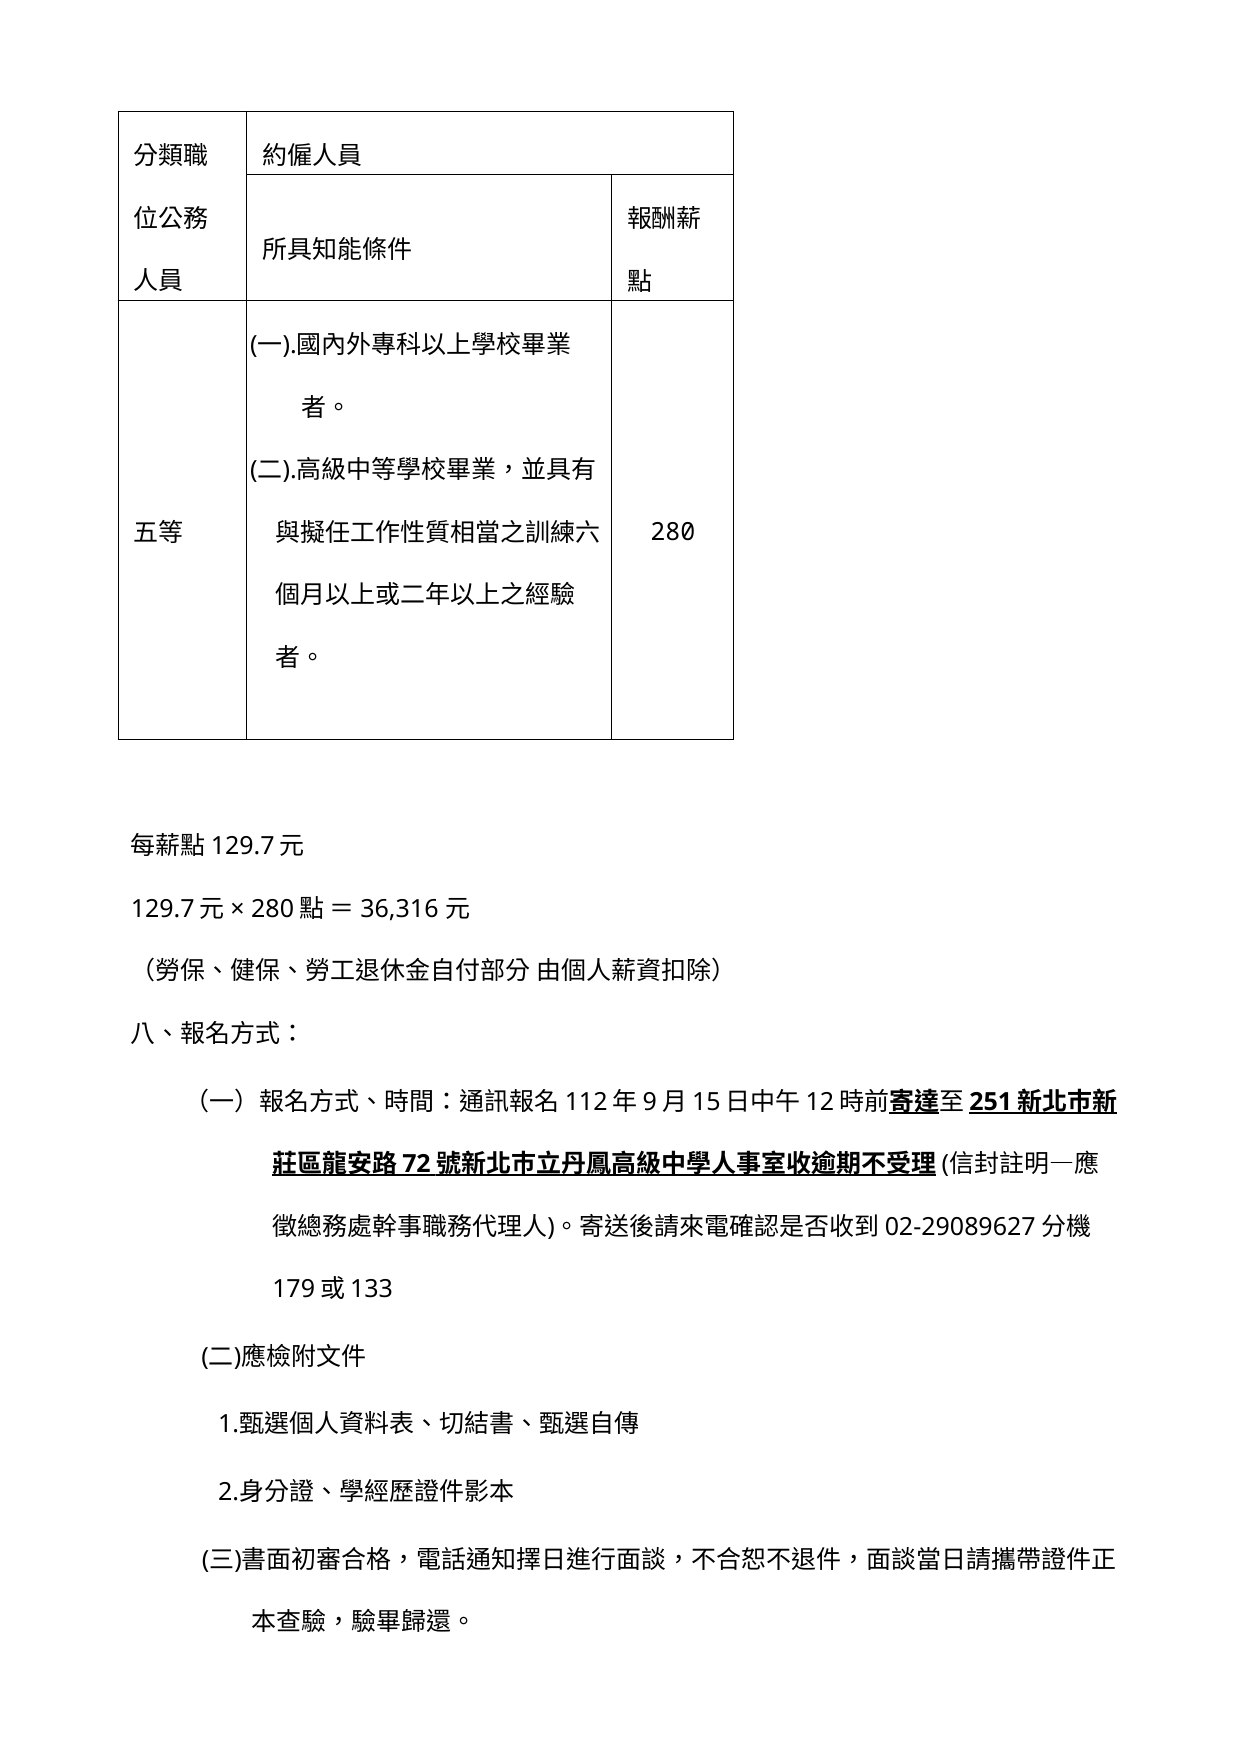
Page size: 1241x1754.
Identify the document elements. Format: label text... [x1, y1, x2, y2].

table_header [734, 111, 738, 174]
text 1.甄選個人資料表、切結書、甄選自傳 [218, 1380, 1122, 1443]
table_header 約僱人員 [247, 112, 733, 174]
table_cell 所具知能條件 [247, 175, 611, 300]
text 八、報名方式： [131, 990, 1121, 1052]
table_cell [734, 174, 738, 300]
text （一）報名方式、時間：通訊報名112年9月15日中午12時前寄達至251新北巿新莊區龍安路72號新北巿立丹鳳高級中學人事室收逾期不受理 (信封註明—應徵總務處幹事職務代理人)。寄送後請來電確認是否收到02-29089627分機179或133 [184, 1057, 1122, 1307]
text 每薪點129.7元 [131, 802, 1121, 865]
text (三)書面初審合格，電話通知擇日進行面談，不合恕不退件，面談當日請攜帶證件正本查驗，驗畢歸還。 [202, 1516, 1122, 1641]
table_cell 280 [612, 301, 733, 739]
table_header 分類職位公務人員 [119, 112, 246, 300]
text 2.身分證、學經歷證件影本 [218, 1448, 1122, 1511]
table_cell 五等 [119, 301, 246, 739]
table_cell [734, 300, 738, 739]
table_cell 報酬薪點 [612, 175, 733, 300]
table_cell (一).國內外專科以上學校畢業 者。 (二).高級中等學校畢業，並具有與擬任工作性質相當之訓練六個月以上或二年以上之經驗者。 [247, 301, 611, 739]
text （勞保、健保、勞工退休金自付部分 由個人薪資扣除） [131, 927, 1121, 990]
text (二)應檢附文件 [201, 1313, 1122, 1375]
text 129.7元 × 280點 ＝ 36,316 元 [131, 865, 1121, 927]
